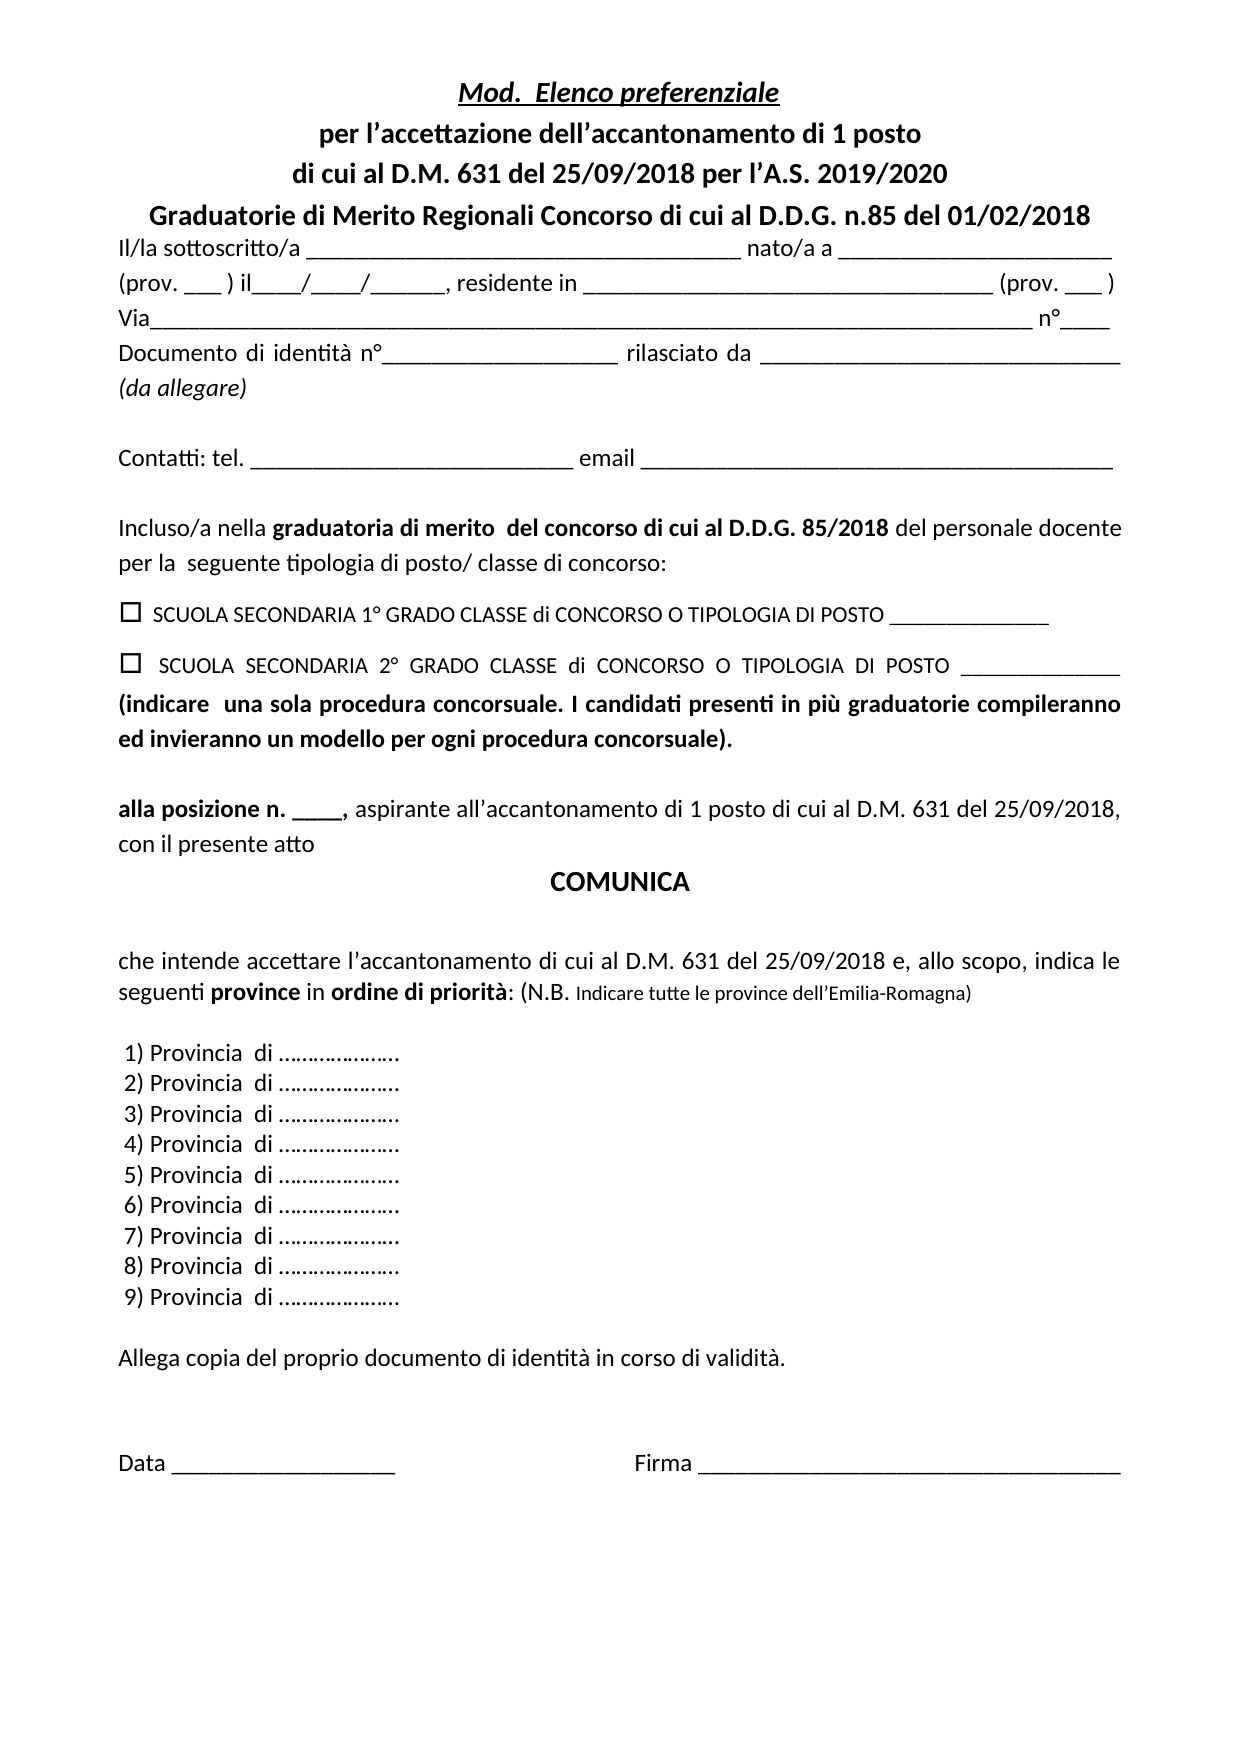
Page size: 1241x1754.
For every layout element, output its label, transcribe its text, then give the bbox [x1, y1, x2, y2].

text 7) Provincia di ………………… [118, 1220, 1122, 1250]
text Il/la sottoscritto/a ___________________________________ nato/a a ______________________ [118, 232, 1122, 263]
text Allega copia del proprio documento di identità in corso di validità. [118, 1342, 1122, 1372]
text COMUNICA [118, 863, 1122, 899]
text 4) Provincia di ………………… [118, 1128, 1122, 1159]
text □ SCUOLA SECONDARIA 2° GRADO CLASSE di CONCORSO O TIPOLOGIA DI POSTO ______________ (indicare una sola procedura concorsuale. I candidati presenti in più graduatorie compileranno ed invieranno un modello per ogni procedura concorsuale). [118, 633, 1122, 754]
text Documento di identità n°___________________ rilasciato da _____________________________ (da allegare) [118, 337, 1122, 403]
text Incluso/a nella graduatoria di merito del concorso di cui al D.D.G. 85/2018 del personale docente per la seguente tipologia di posto/ classe di concorso: [118, 512, 1122, 578]
text alla posizione n. ____, aspirante all’accantonamento di 1 posto di cui al D.M. 631 del 25/09/2018, con il presente atto [118, 793, 1122, 859]
text che intende accettare l’accantonamento di cui al D.M. 631 del 25/09/2018 e, allo scopo, indica le seguenti province in ordine di priorità: (N.B. Indicare tutte le province dell’Emilia-Romagna) [118, 945, 1122, 1006]
text 5) Provincia di ………………… [118, 1159, 1122, 1189]
text (prov. ___ ) il____/____/______, residente in _________________________________ (prov. ___ ) [118, 267, 1122, 298]
text 6) Provincia di ………………… [118, 1189, 1122, 1220]
text Data __________________ Firma __________________________________ [118, 1447, 1122, 1477]
text Via_______________________________________________________________________ n°____ [118, 302, 1122, 333]
text 9) Provincia di ………………… [118, 1281, 1122, 1311]
text □ SCUOLA SECONDARIA 1° GRADO CLASSE di CONCORSO O TIPOLOGIA DI POSTO ______________ [118, 582, 1122, 633]
text 8) Provincia di ………………… [118, 1250, 1122, 1281]
text Contatti: tel. __________________________ email ______________________________________ [118, 442, 1122, 473]
text 2) Provincia di ………………… [118, 1067, 1122, 1098]
text 3) Provincia di ………………… [118, 1098, 1122, 1128]
text 1) Provincia di ………………… [118, 1037, 1122, 1067]
